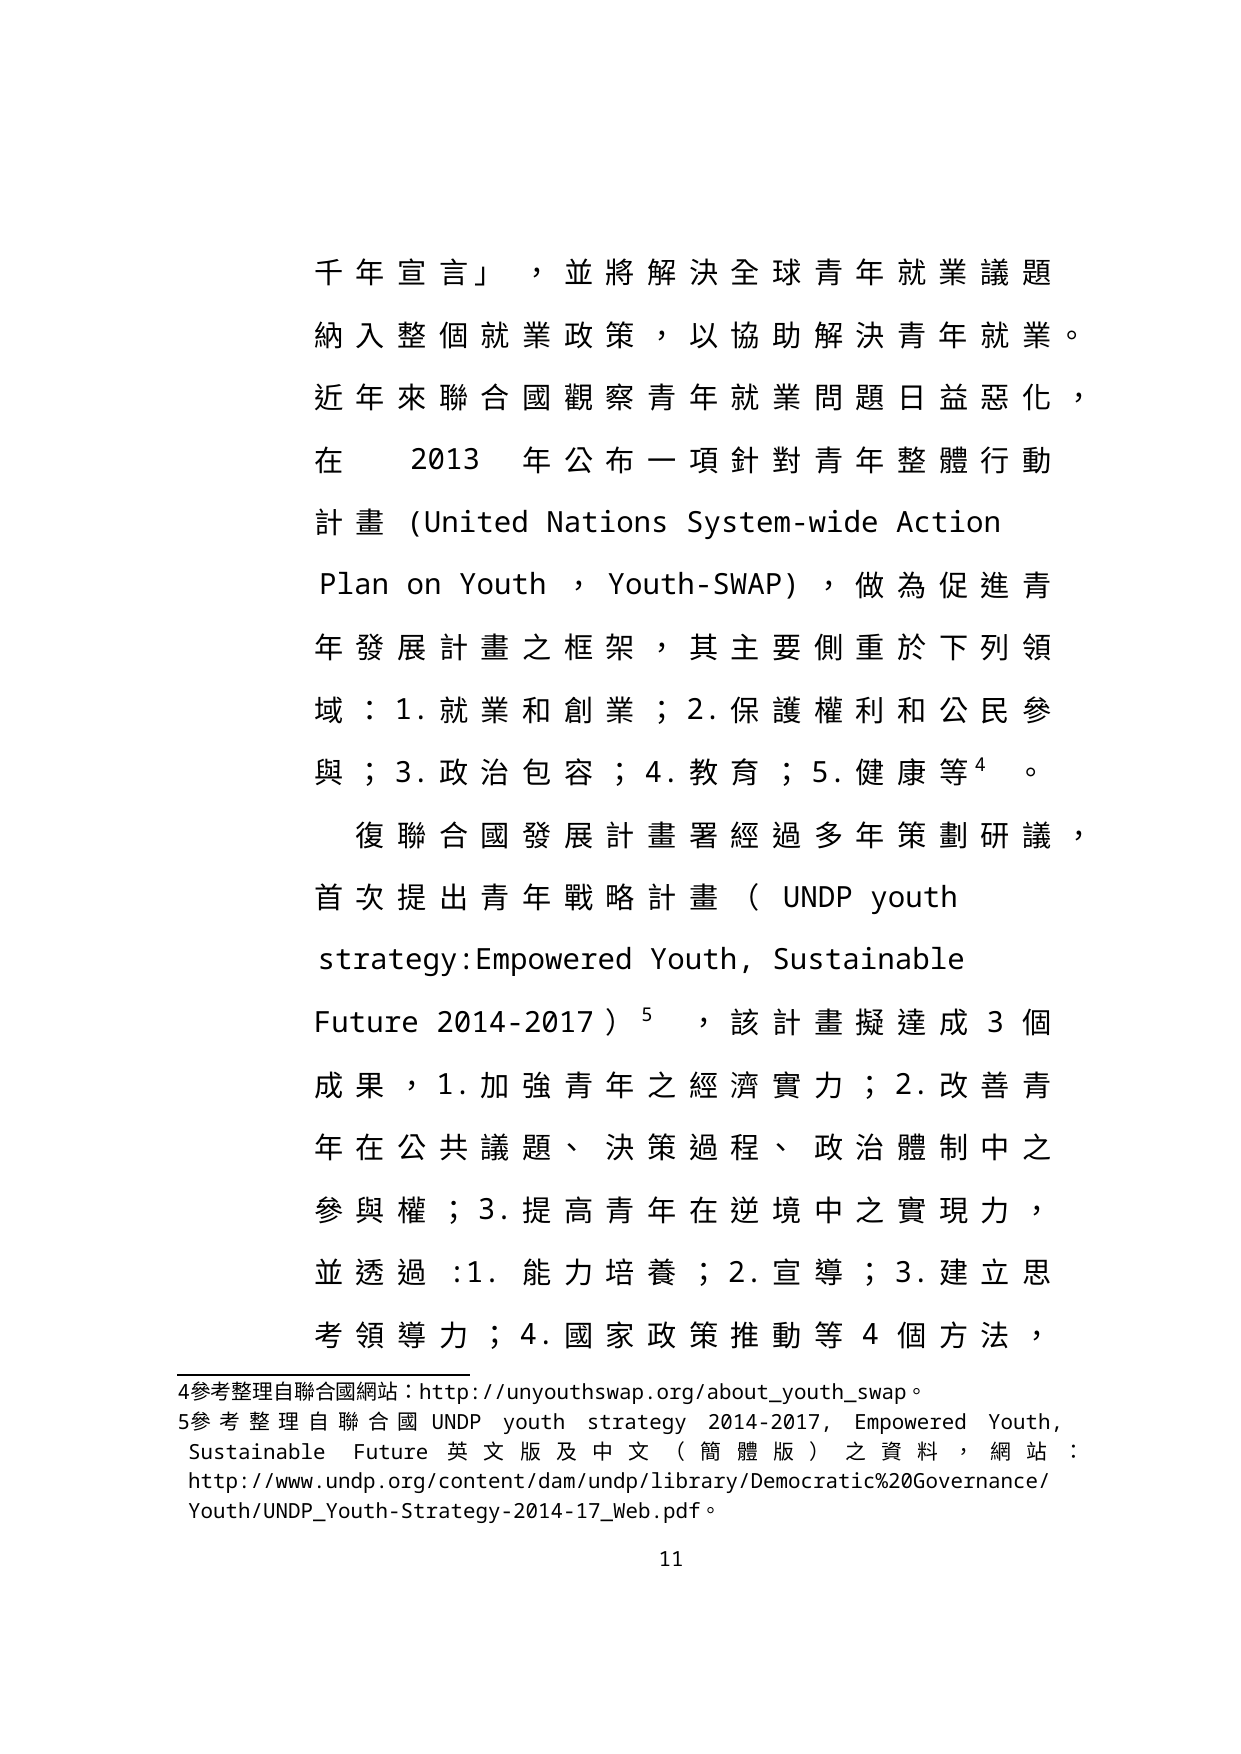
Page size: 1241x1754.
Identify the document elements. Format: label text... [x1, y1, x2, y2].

text 參考整理自聯合國網站：http://unyouthswap.org/about_youth_swap。 [177, 1375, 1063, 1405]
text 參考整理自聯合國UNDP youth strategy 2014-2017, Empowered Youth, Sustainable Future英文版及中文（簡體版）之資料，網站：http://www.undp.org/content/dam/undp/library/Democratic%20Governance/Youth/UNDP_Youth-Strategy-2014-17_Web.pdf。 [177, 1405, 1063, 1525]
text 聯合國「千年高峰會議」發表「聯合國千年宣言」，並將解決全球青年就業議題納入整個就業政策，以協助解決青年就業。近年來聯合國觀察青年就業問題日益惡化，在 2013 年公布一項針對青年整體行動計畫(United Nations System-wide Action Plan on Youth，Youth-SWAP)，做為促進青年發展計畫之框架，其主要側重於下列領域：1.就業和創業；2.保護權利和公民參與；3.政治包容；4.教育；5.健康等。 [271, 229, 1058, 792]
text 復聯合國發展計畫署經過多年策劃研議，首次提出青年戰略計畫（UNDP youth strategy:Empowered Youth, Sustainable Future 2014-2017），該計畫擬達成3個成果，1.加強青年之經濟實力；2.改善青年在公共議題、決策過程、政治體制中之參與權；3.提高青年在逆境中之實現力，並透過:1.能力培養；2.宣導；3.建立思考領導力；4.國家政策推動等4個方法，執行此項計畫。聯合國冀透過此策略，在此巨變時代，提供青年參與社會之具體管道，以提高其就業能力，讓青年成為改變世界之重要力量。 [271, 792, 1058, 1354]
